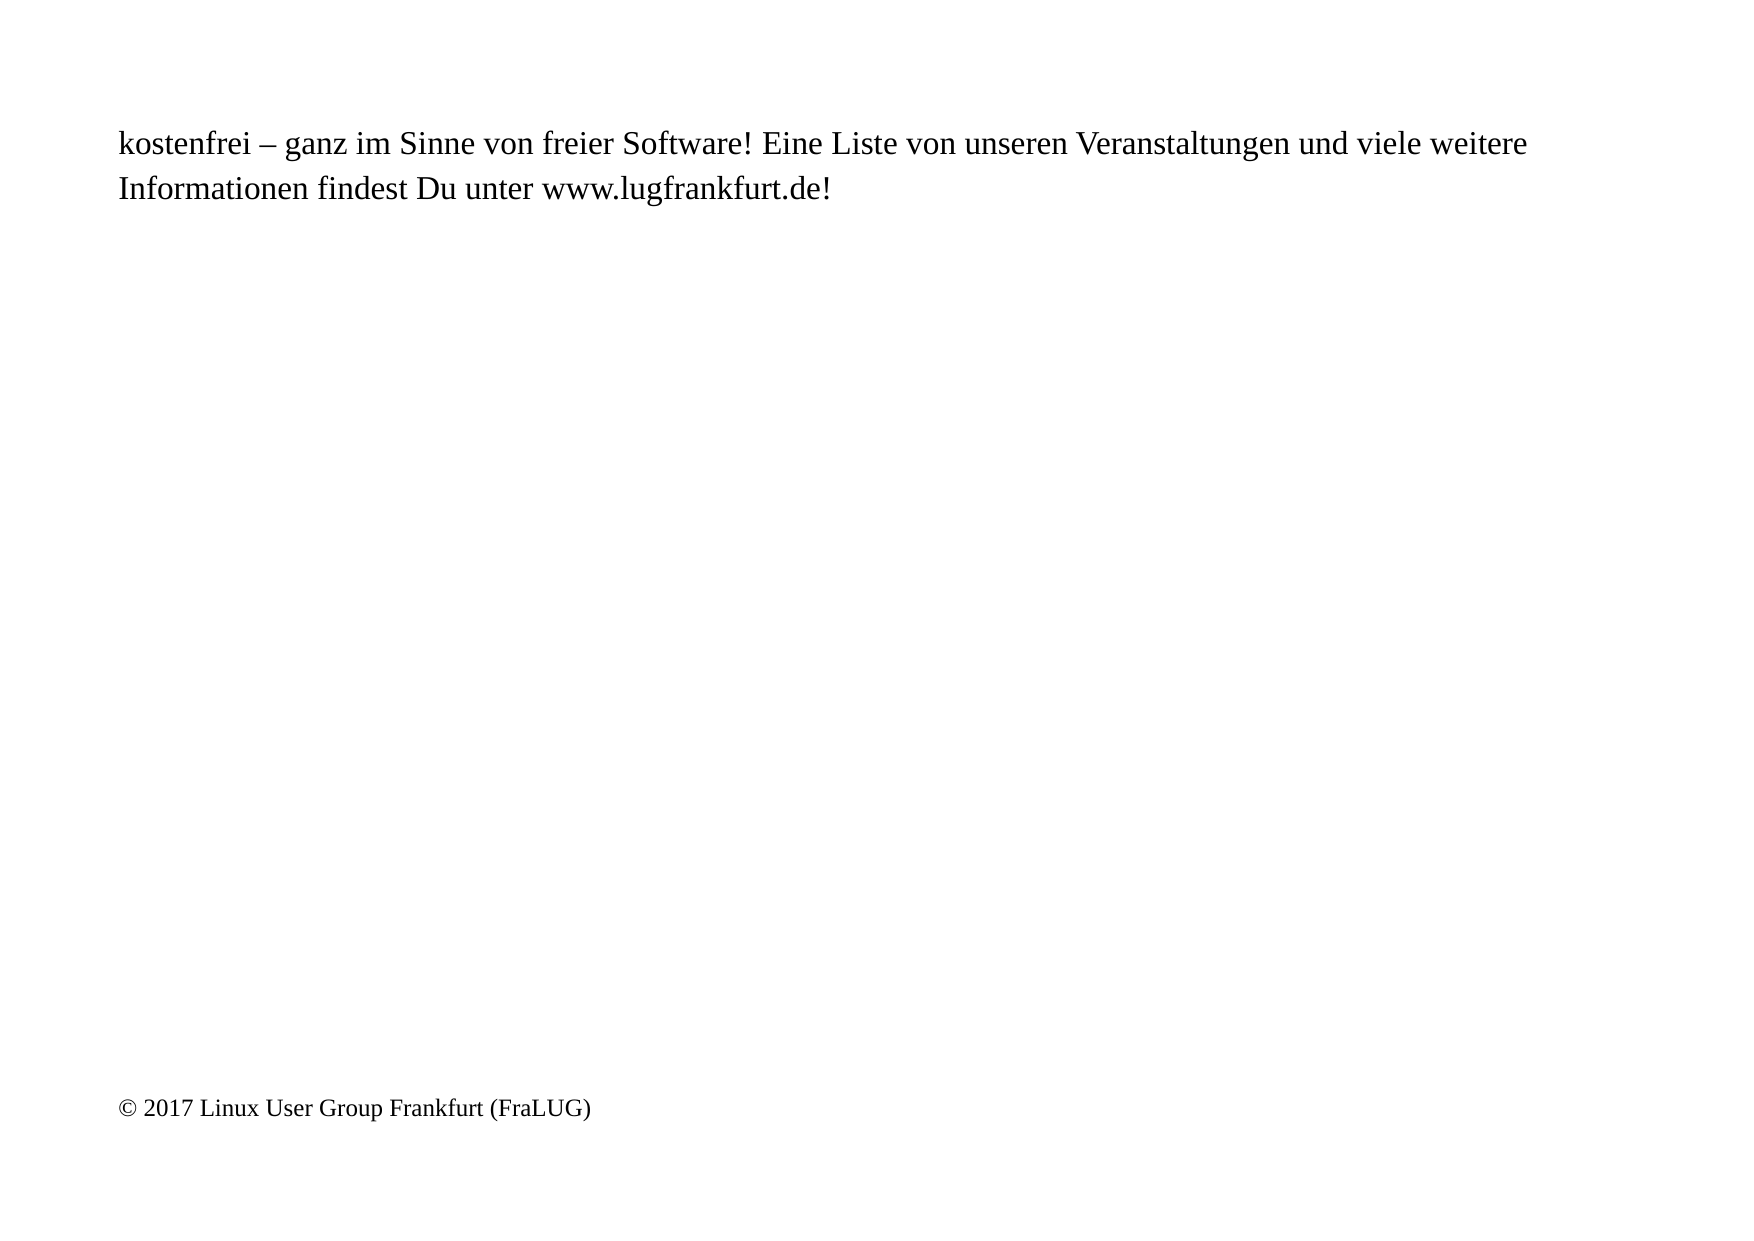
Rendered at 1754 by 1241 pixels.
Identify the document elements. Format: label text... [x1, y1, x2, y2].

text kostenfrei – ganz im Sinne von freier Software! Eine Liste von unseren Veranstaltungen und viele weitere Informationen findest Du unter www.lugfrankfurt.de! [118, 118, 1636, 208]
